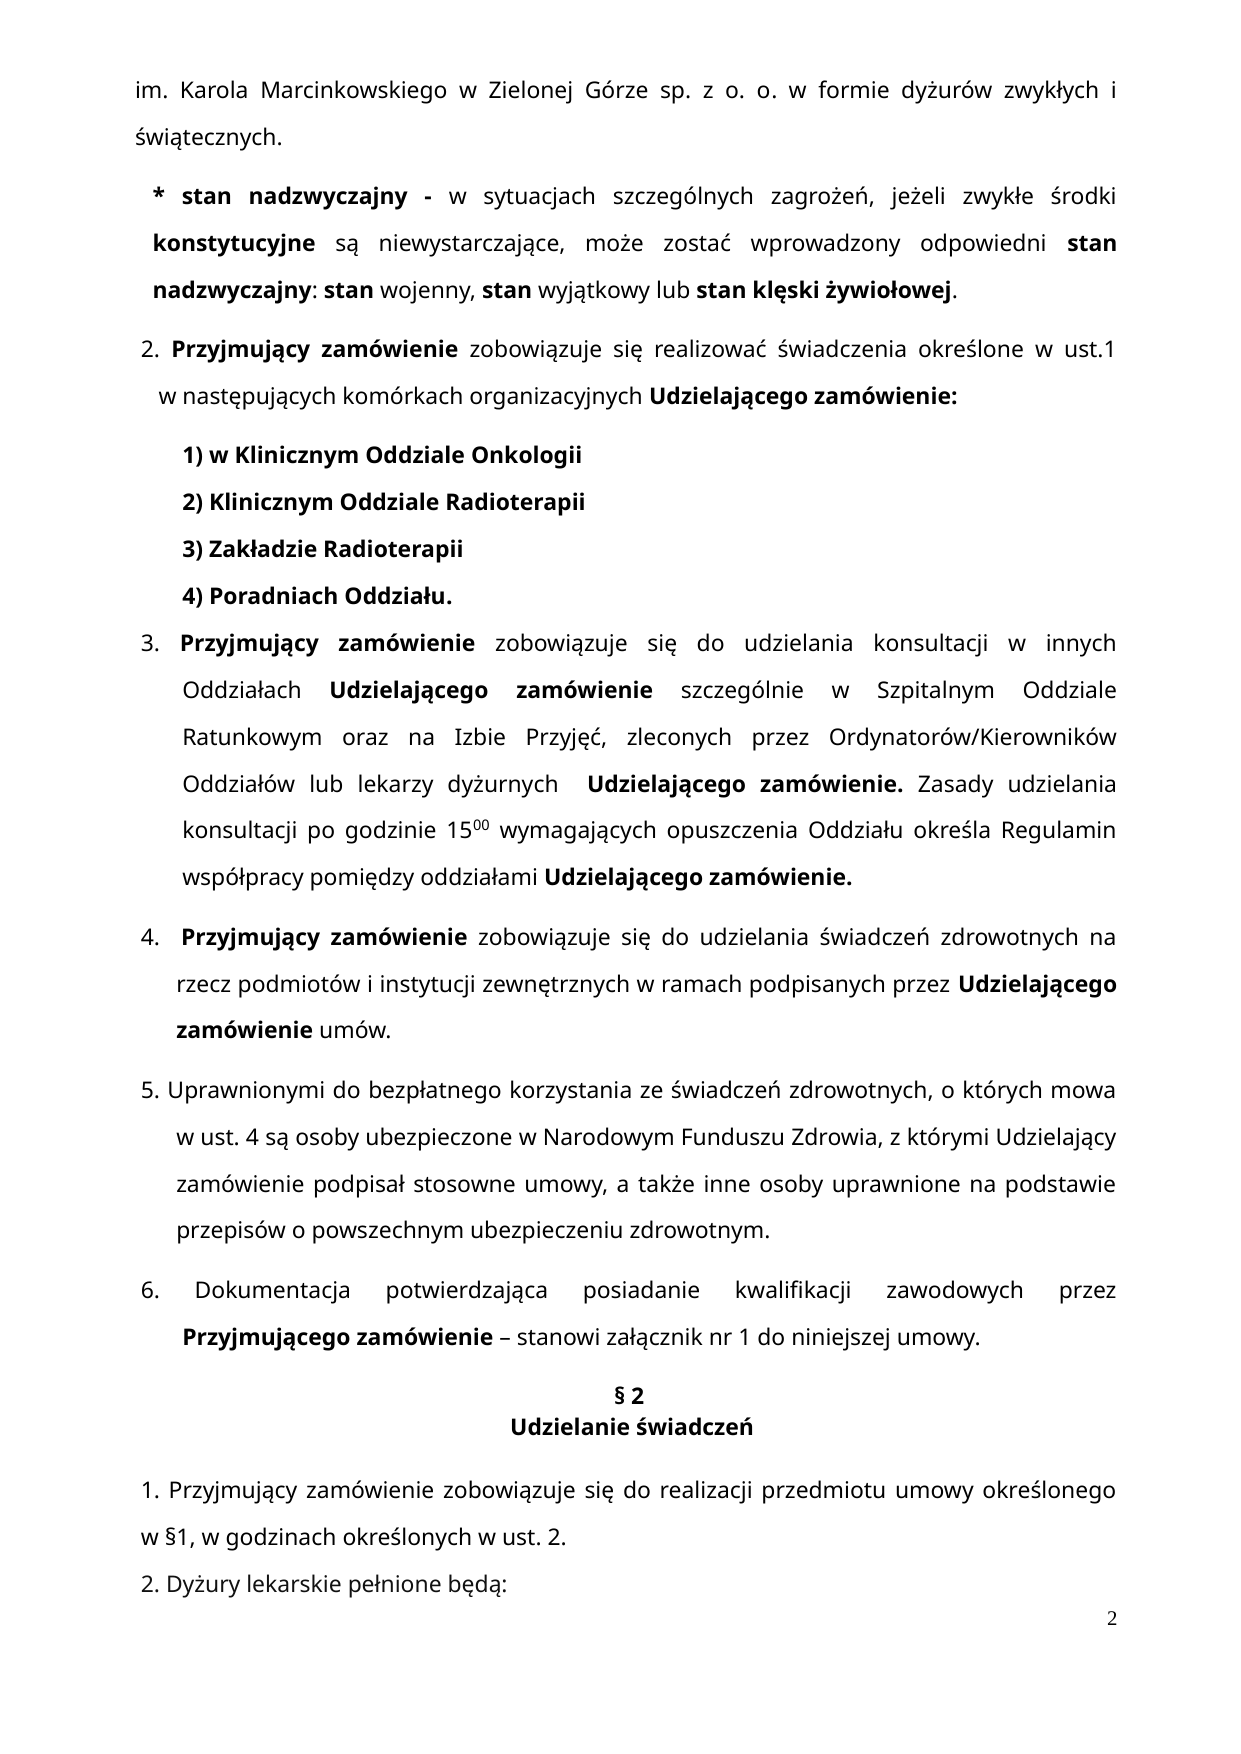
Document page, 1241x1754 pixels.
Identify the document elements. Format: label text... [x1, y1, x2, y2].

text 5. Uprawnionymi do bezpłatnego korzystania ze świadczeń zdrowotnych, o których mowa w ust. 4 są osoby ubezpieczone w Narodowym Funduszu Zdrowia, z którymi Udzielający zamówienie podpisał stosowne umowy, a także inne osoby uprawnione na podstawie przepisów o powszechnym ubezpieczeniu zdrowotnym. [141, 1074, 1117, 1246]
text 2. Przyjmujący zamówienie zobowiązuje się realizować świadczenia określone w ust.1 w następujących komórkach organizacyjnych Udzielającego zamówienie: [141, 333, 1117, 411]
text 2) Klinicznym Oddziale Radioterapii [182, 486, 1117, 517]
text * stan nadzwyczajny - w sytuacjach szczególnych zagrożeń, jeżeli zwykłe środki konstytucyjne są niewystarczające, może zostać wprowadzony odpowiedni stan nadzwyczajny: stan wojenny, stan wyjątkowy lub stan klęski żywiołowej. [152, 180, 1117, 305]
text 1. Przyjmujący zamówienie zobowiązuje się do realizacji przedmiotu umowy określonego w §1, w godzinach określonych w ust. 2. [141, 1474, 1117, 1552]
list im. Karola Marcinkowskiego w Zielonej Górze sp. z o. o. w formie dyżurów zwykłych i świątecznych. [135, 74, 1117, 152]
text 4) Poradniach Oddziału. [182, 580, 1117, 611]
text 4. Przyjmujący zamówienie zobowiązuje się do udzielania świadczeń zdrowotnych na rzecz podmiotów i instytucji zewnętrznych w ramach podpisanych przez Udzielającego zamówienie umów. [141, 921, 1117, 1046]
text 3) Zakładzie Radioterapii [182, 533, 1117, 564]
text 1) w Klinicznym Oddziale Onkologii [182, 439, 1117, 471]
text 2. Dyżury lekarskie pełnione będą: [141, 1567, 1117, 1599]
text Udzielanie świadczeń [141, 1411, 1117, 1442]
text § 2 [141, 1380, 1117, 1411]
text 3. Przyjmujący zamówienie zobowiązuje się do udzielania konsultacji w innych Oddziałach Udzielającego zamówienie szczególnie w Szpitalnym Oddziale Ratunkowym oraz na Izbie Przyjęć, zleconych przez Ordynatorów/Kierowników Oddziałów lub lekarzy dyżurnych Udzielającego zamówienie. Zasady udzielania konsultacji po godzinie 1500 wymagających opuszczenia Oddziału określa Regulamin współpracy pomiędzy oddziałami Udzielającego zamówienie. [141, 627, 1117, 892]
text 6. Dokumentacja potwierdzająca posiadanie kwalifikacji zawodowych przez Przyjmującego zamówienie – stanowi załącznik nr 1 do niniejszej umowy. [141, 1274, 1117, 1352]
